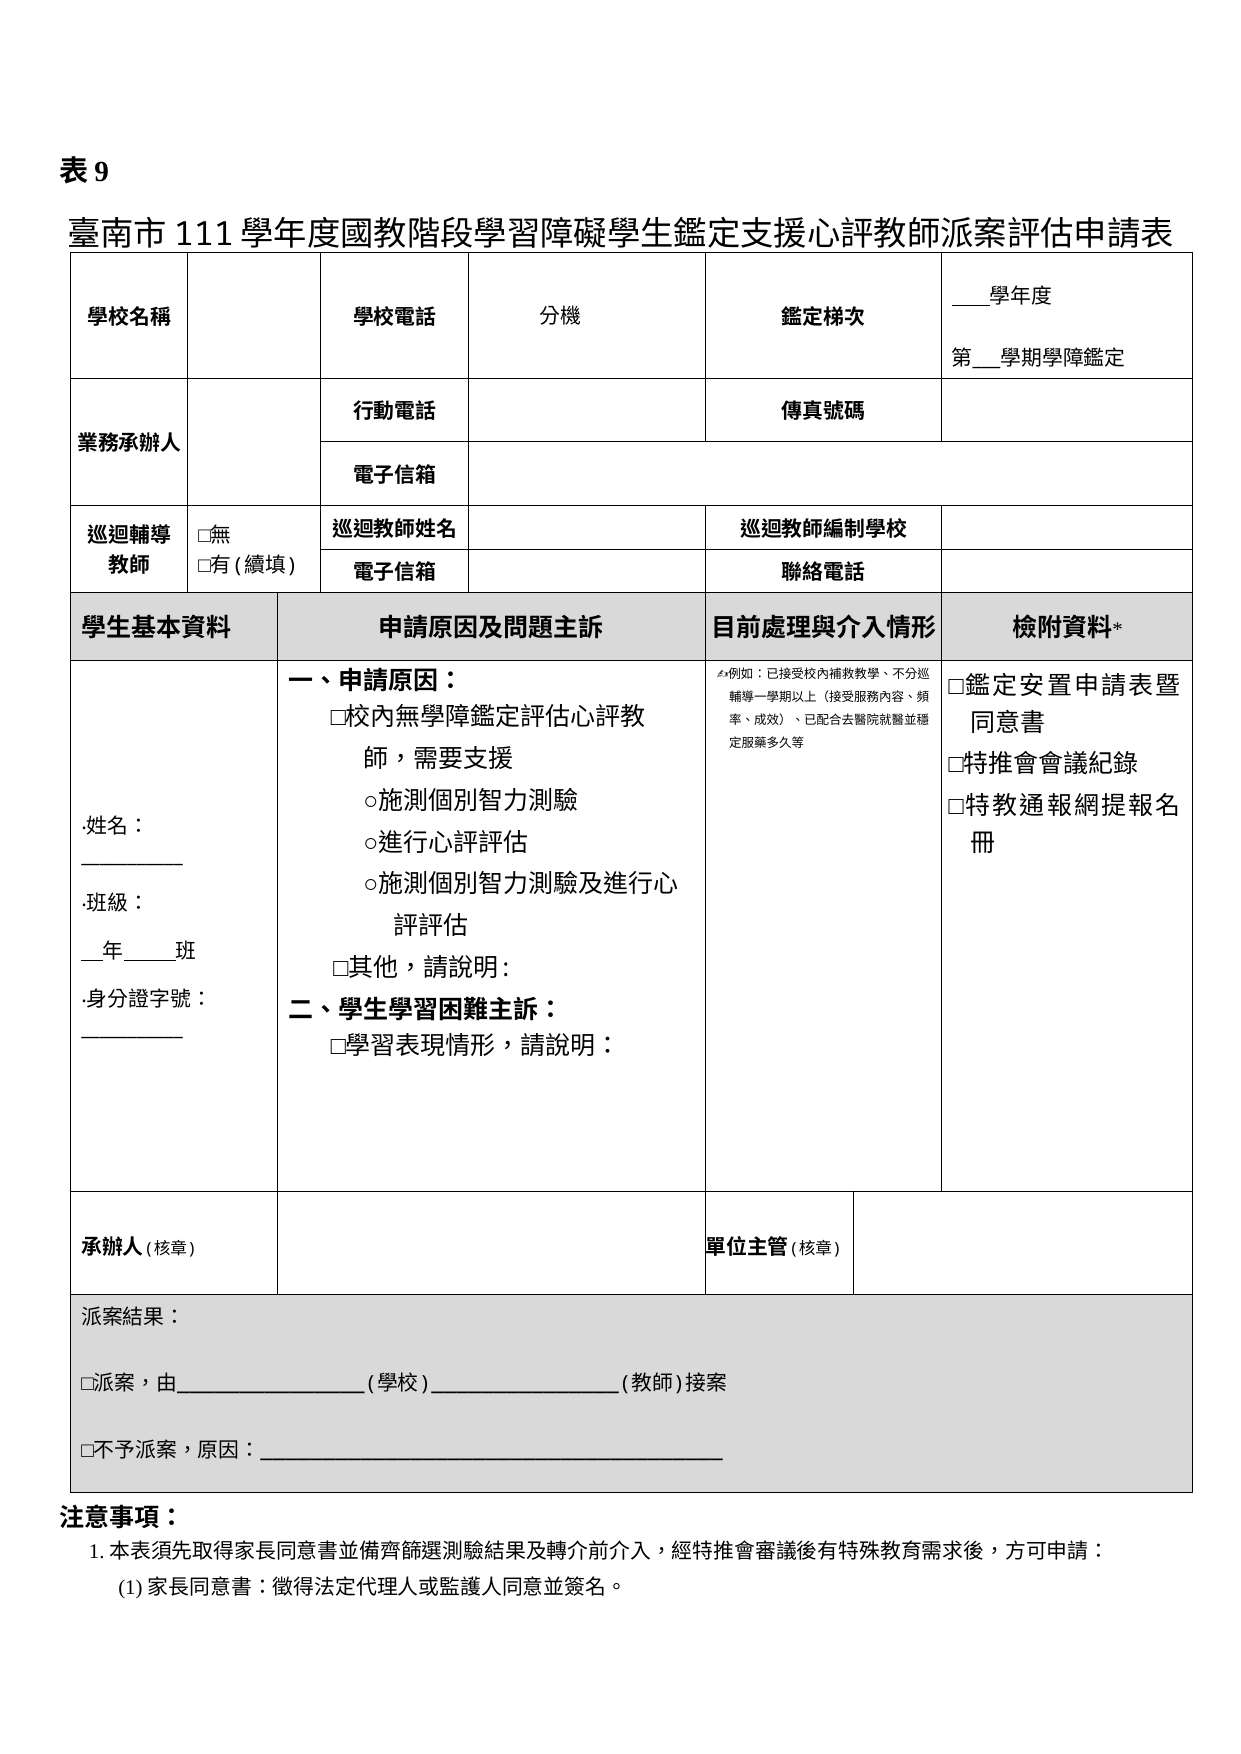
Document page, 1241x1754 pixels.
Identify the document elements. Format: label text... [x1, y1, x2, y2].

table_header 學年度 第___學期學障鑑定 [942, 253, 1192, 377]
table_cell 行動電話 [321, 379, 468, 441]
text 注意事項： [59, 1498, 1181, 1534]
table_cell □無 □有(續填) [188, 506, 320, 592]
table_header 分機 [469, 253, 705, 377]
table_cell 聯絡電話 [706, 550, 941, 592]
list 本表須先取得家長同意書並備齊篩選測驗結果及轉介前介入，經特推會審議後有特殊教育需求後，方可申請： [89, 1534, 1181, 1564]
table_header [188, 253, 320, 377]
table_cell [942, 550, 1192, 592]
table_cell [942, 379, 1192, 441]
table_cell [188, 379, 320, 504]
table_cell 檢附資料* [942, 593, 1192, 660]
table_cell □鑑定安置申請表暨同意書 □特推會會議紀錄 □特教通報網提報名冊 [942, 661, 1192, 1191]
table_header 學校電話 [321, 253, 468, 377]
text 臺南市111學年度國教階段學習障礙學生鑑定支援心評教師派案評估申請表 [59, 189, 1181, 252]
table_cell [942, 506, 1192, 549]
table_header 鑑定梯次 [706, 253, 941, 377]
table_cell 目前處理與介入情形 [706, 593, 941, 660]
table_cell 例如：已接受校內補救教學、不分巡輔導一學期以上（接受服務內容、頻率、成效）、已配合去醫院就醫並穩定服藥多久等 [706, 661, 941, 1191]
table_cell ‧姓名： ___________ ‧班級： 年 班 ‧身分證字號： ___________ [71, 661, 277, 1191]
table_cell 派案結果： □派案，由_______________(學校)_______________(教師)接案 □不予派案，原因：_____________________________________ [71, 1295, 1192, 1492]
table_header 學校名稱 [71, 253, 187, 377]
table_cell 單位主管(核章) [706, 1192, 853, 1294]
table_cell 巡迴輔導 教師 [71, 506, 187, 592]
table_cell [278, 1192, 705, 1294]
table_cell 業務承辦人 [71, 379, 187, 504]
list 家長同意書：徵得法定代理人或監護人同意並簽名。 [118, 1570, 1181, 1600]
table_cell 電子信箱 [321, 442, 468, 504]
table_cell 傳真號碼 [706, 379, 941, 441]
table_cell [469, 442, 1192, 504]
table_cell 巡迴教師編制學校 [706, 506, 941, 549]
table_cell 電子信箱 [321, 550, 468, 592]
table_cell 承辦人(核章) [71, 1192, 277, 1294]
table_cell [469, 506, 705, 549]
table_cell 學生基本資料 [71, 593, 277, 660]
table_cell 一、申請原因： □校內無學障鑑定評估心評教 師，需要支援 ○施測個別智力測驗 ○進行心評評估 ○施測個別智力測驗及進行心 評評估 □其他，請說明: 二、學生學習困難主訴： □學習表現情形，請說明： [278, 661, 705, 1191]
table_cell [469, 550, 705, 592]
table_cell [469, 379, 705, 441]
table_cell 巡迴教師姓名 [321, 506, 468, 549]
text 表9 [59, 127, 1181, 189]
table_cell 申請原因及問題主訴 [278, 593, 705, 660]
table_cell [854, 1192, 1192, 1294]
